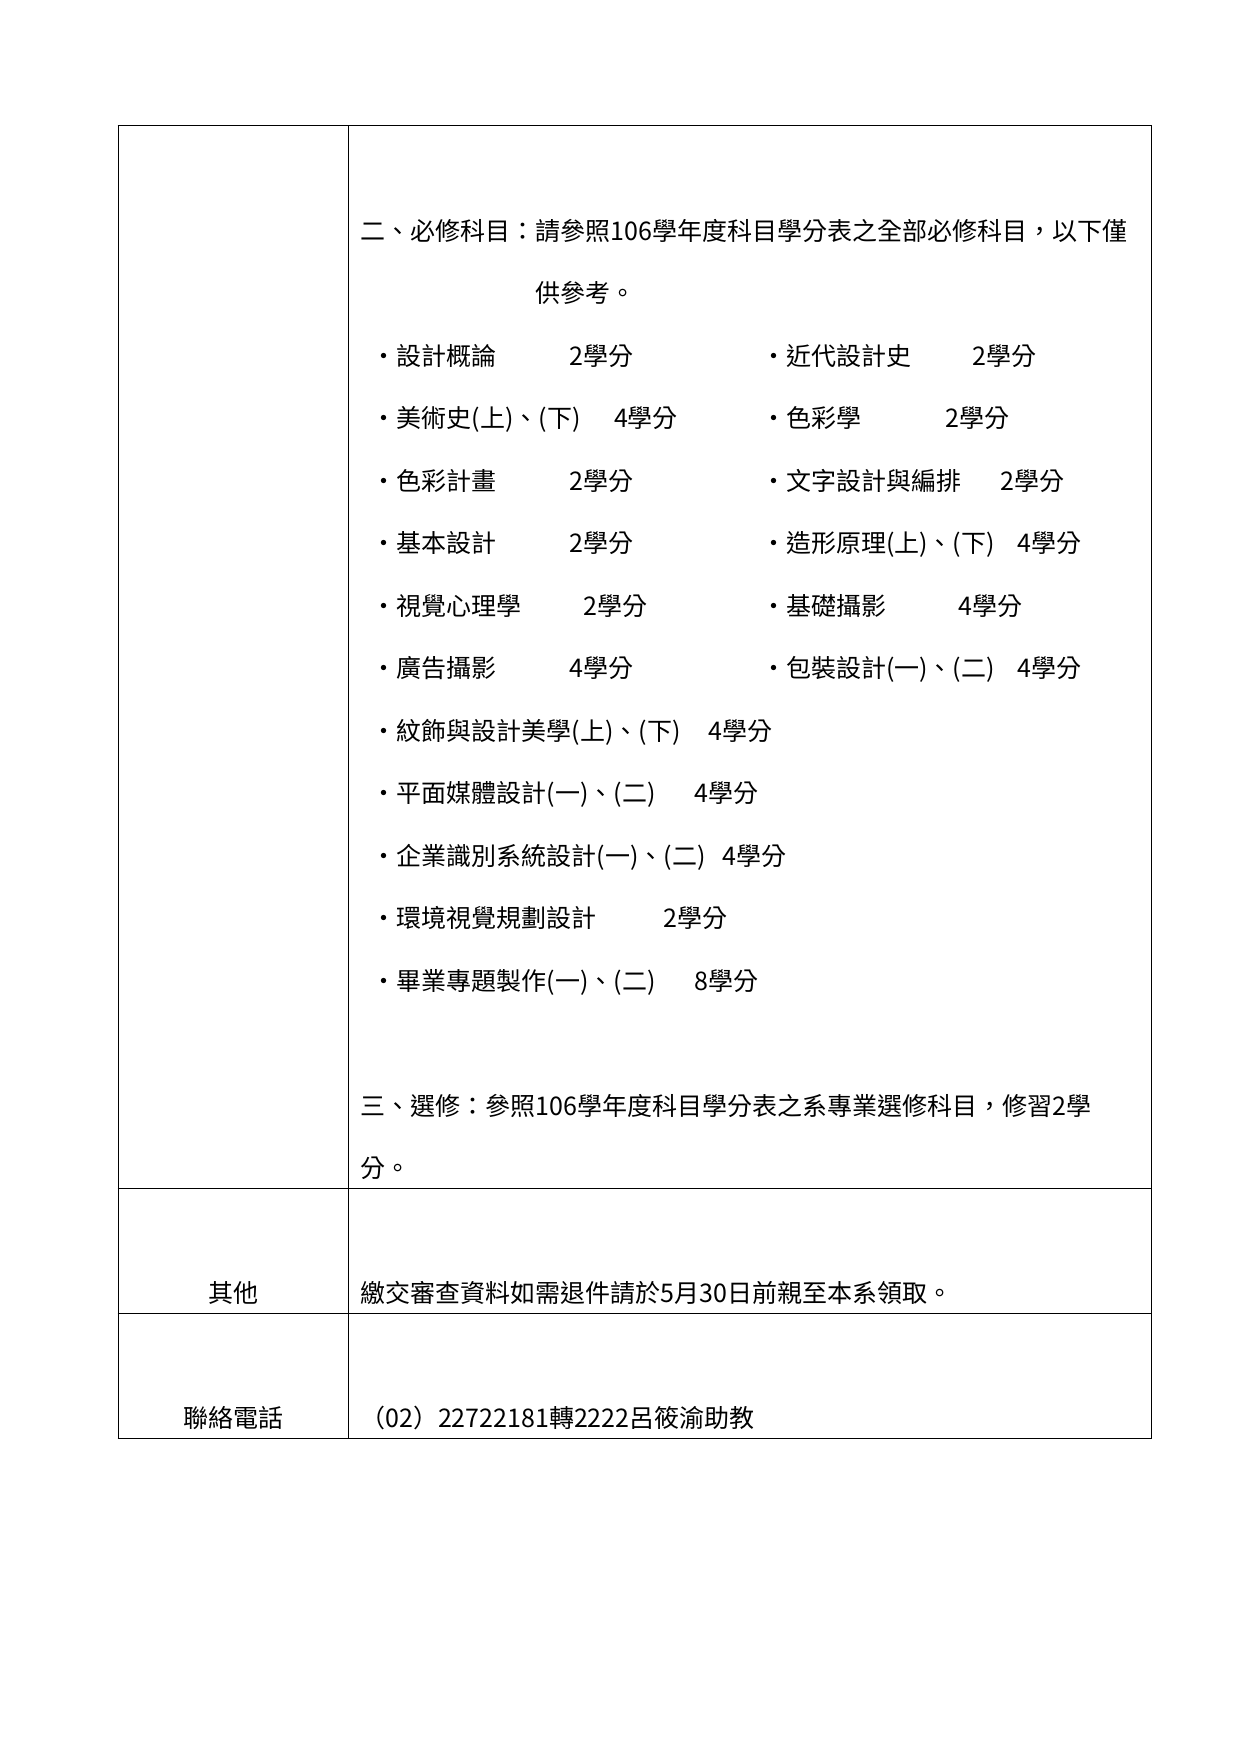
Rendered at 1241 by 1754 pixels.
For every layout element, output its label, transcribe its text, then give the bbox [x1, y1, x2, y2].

table_cell ‧紋飾與設計美學(上)、(下) 4學分 [360, 688, 1139, 750]
table_cell 聯絡電話 [119, 1314, 348, 1438]
table_cell ‧畢業專題製作(一)、(二) 8學分 [360, 938, 1139, 1000]
table_cell ‧色彩學 2學分 [750, 375, 1139, 438]
table_cell 其他 [119, 1189, 348, 1313]
table_cell 繳交審查資料如需退件請於5月30日前親至本系領取。 [349, 1189, 1151, 1313]
table_cell ‧色彩計畫 2學分 [360, 438, 749, 500]
table_cell ‧美術史(上)、(下) 4學分 [360, 375, 749, 438]
table_cell （02）22722181轉2222呂筱渝助教 [349, 1314, 1151, 1438]
table_cell ‧文字設計與編排 2學分 [750, 438, 1139, 500]
table_cell ‧包裝設計(一)、(二) 4學分 [750, 625, 1139, 688]
table_cell ‧企業識別系統設計(一)、(二) 4學分 [360, 813, 1139, 875]
table_cell ‧基本設計 2學分 [360, 500, 749, 563]
table_cell ‧基礎攝影 4學分 [750, 563, 1139, 625]
table_cell 二、必修科目：請參照106學年度科目學分表之全部必修科目，以下僅供參考。 三、選修：參照106學年度科目學分表之系專業選修科目，修習2學分。 [349, 126, 1151, 1188]
table_cell ‧平面媒體設計(一)、(二) 4學分 [360, 750, 1139, 813]
table_cell ‧廣告攝影 4學分 [360, 625, 749, 688]
table_header ‧設計概論 2學分 [360, 313, 749, 375]
table_cell [119, 126, 348, 1188]
table_cell ‧視覺心理學 2學分 [360, 563, 749, 625]
table_header ‧近代設計史 2學分 [750, 313, 1139, 375]
table_cell ‧環境視覺規劃設計 2學分 [360, 875, 1139, 938]
table_cell ‧造形原理(上)、(下) 4學分 [750, 500, 1139, 563]
